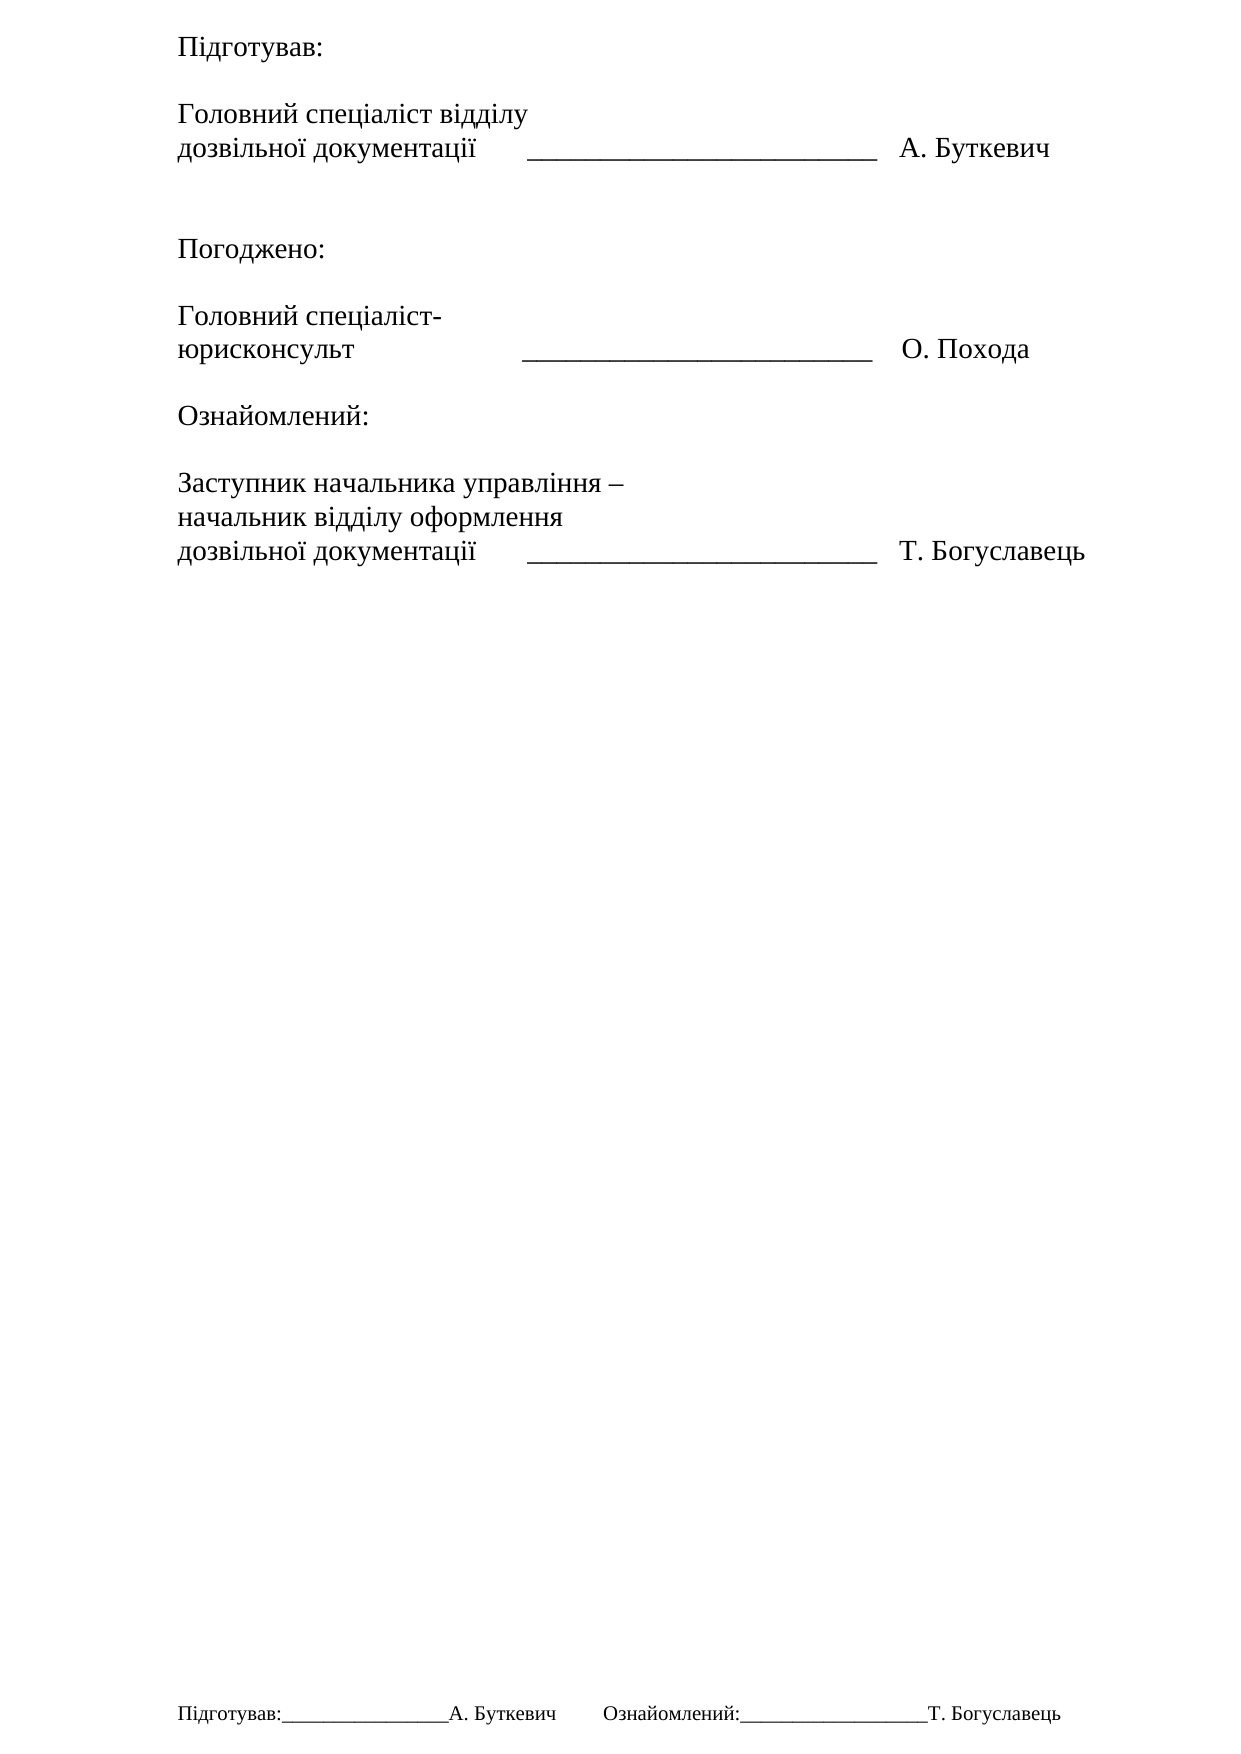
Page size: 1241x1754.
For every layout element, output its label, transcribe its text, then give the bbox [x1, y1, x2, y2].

table_header [907, 734, 1123, 907]
table_header [166, 734, 609, 907]
table_cell [1167, 633, 1240, 667]
table_cell [166, 667, 1167, 700]
table_header [1167, 30, 1240, 633]
table_header [609, 734, 907, 907]
table_header Підготував: Головний спеціаліст відділу дозвільної документації ________________________ А. Буткевич Погоджено: Головний спеціаліст- юрисконсульт ________________________ О. Похода Ознайомлений: Заступник начальника управління – начальник відділу оформлення дозвільної документації ________________________ Т. Богуславець [166, 30, 1167, 633]
table_cell [1167, 667, 1240, 700]
table_cell [166, 633, 1167, 667]
